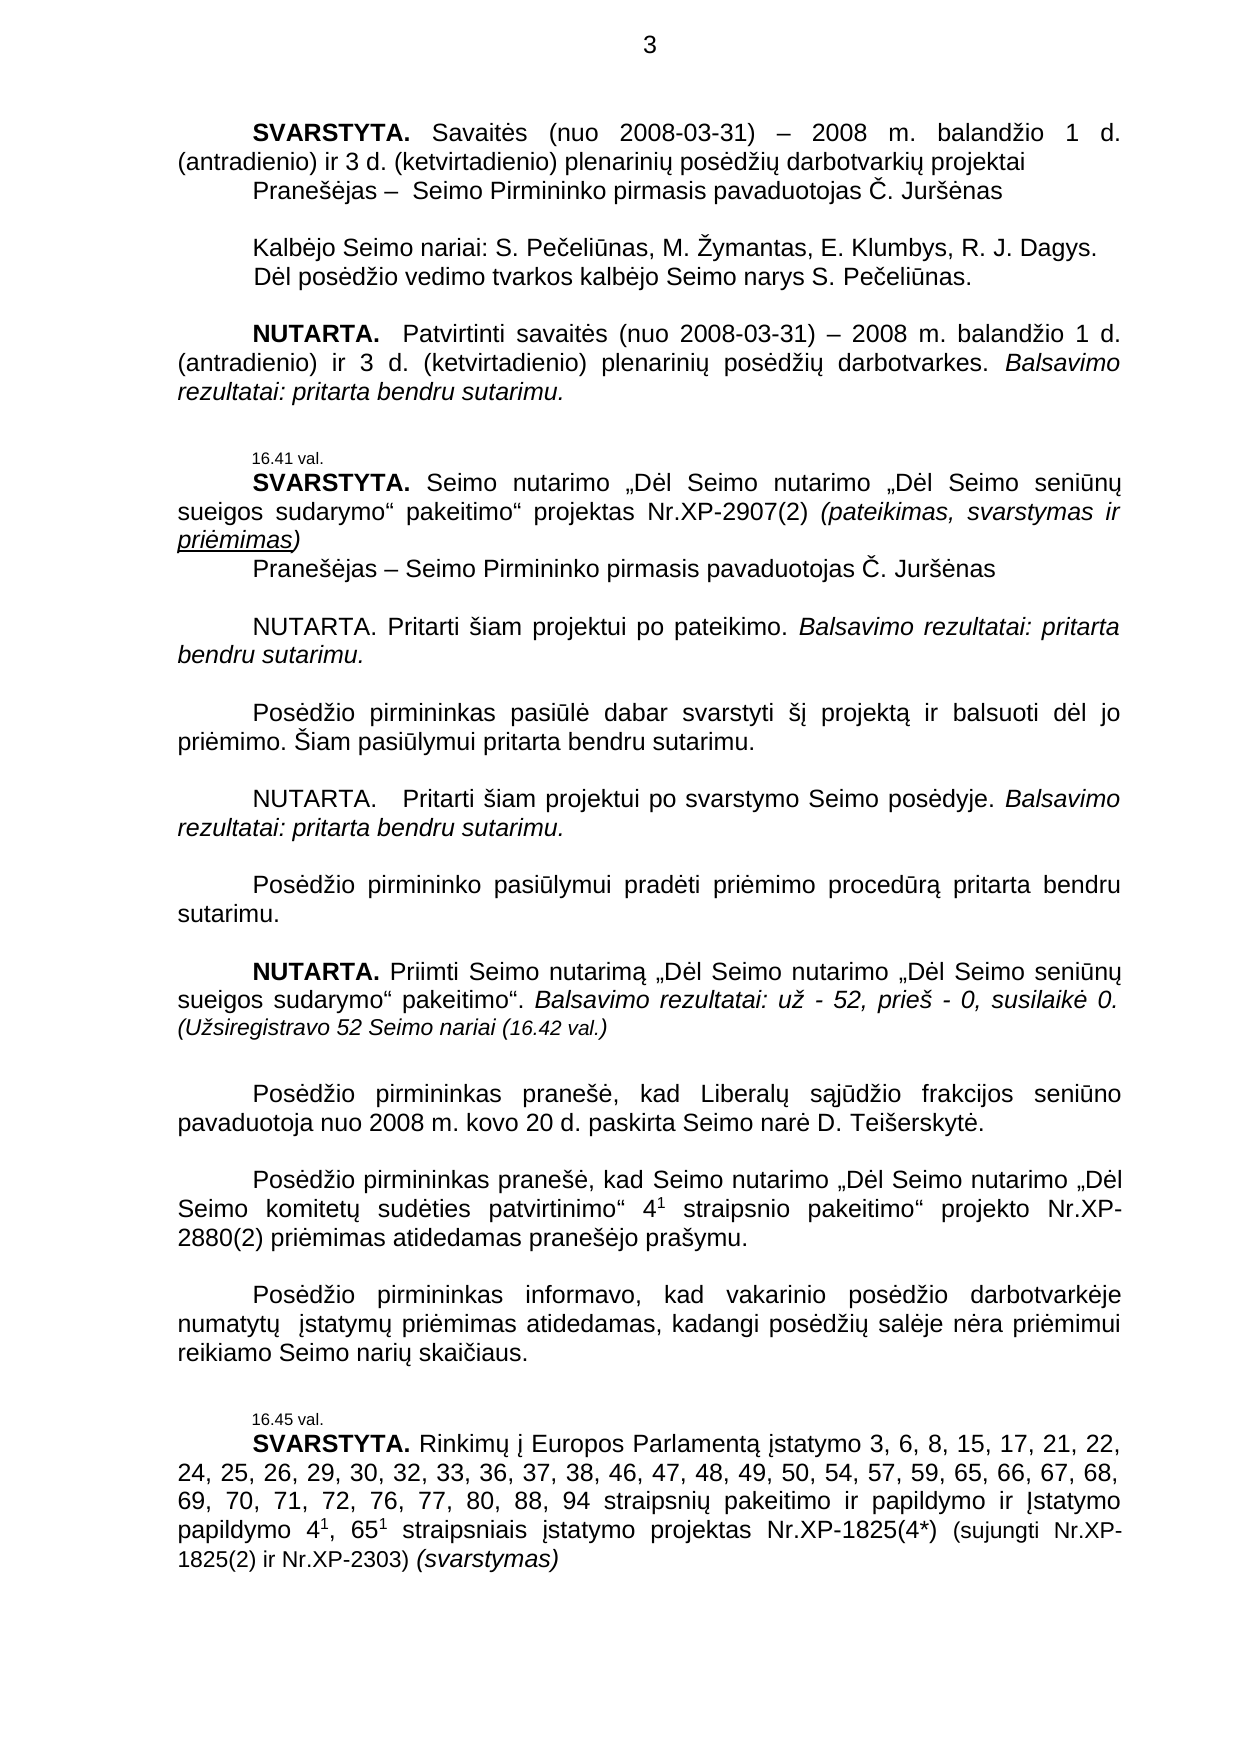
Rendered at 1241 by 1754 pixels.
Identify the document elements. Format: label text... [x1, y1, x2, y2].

text Posėdžio pirmininkas pasiūlė dabar svarstyti šį projektą ir balsuoti dėl jo priėmimo. Šiam pasiūlymui pritarta bendru sutarimu. [177, 698, 1122, 755]
text Dėl posėdžio vedimo tvarkos kalbėjo Seimo narys S. Pečeliūnas. [177, 262, 1122, 291]
text SVARSTYTA. Seimo nutarimo „Dėl Seimo nutarimo „Dėl Seimo seniūnų sueigos sudarymo“ pakeitimo“ projektas Nr.XP-2907(2) (pateikimas, svarstymas ir priėmimas) [177, 468, 1122, 554]
text SVARSTYTA. Savaitės (nuo 2008-03-31) – 2008 m. balandžio 1 d. (antradienio) ir 3 d. (ketvirtadienio) plenarinių posėdžių darbotvarkių projektai [177, 118, 1122, 176]
text Posėdžio pirmininkas informavo, kad vakarinio posėdžio darbotvarkėje numatytų įstatymų priėmimas atidedamas, kadangi posėdžių salėje nėra priėmimui reikiamo Seimo narių skaičiaus. [177, 1280, 1122, 1366]
text SVARSTYTA. Rinkimų į Europos Parlamentą įstatymo 3, 6, 8, 15, 17, 21, 22, 24, 25, 26, 29, 30, 32, 33, 36, 37, 38, 46, 47, 48, 49, 50, 54, 57, 59, 65, 66, 67, 68, 69, 70, 71, 72, 76, 77, 80, 88, 94 straipsnių pakeitimo ir papildymo ir Įstatymo papildymo 41, 651 straipsniais įstatymo projektas Nr.XP-1825(4*) (sujungti Nr.XP-1825(2) ir Nr.XP-2303) (svarstymas) [177, 1429, 1122, 1572]
text NUTARTA. Priimti Seimo nutarimą „Dėl Seimo nutarimo „Dėl Seimo seniūnų sueigos sudarymo“ pakeitimo“. Balsavimo rezultatai: už - 52, prieš - 0, susilaikė 0. (Užsiregistravo 52 Seimo nariai (16.42 val.) [177, 957, 1122, 1041]
text Pranešėjas – Seimo Pirmininko pirmasis pavaduotojas Č. Juršėnas [177, 176, 1122, 204]
text Kalbėjo Seimo nariai: S. Pečeliūnas, M. Žymantas, E. Klumbys, R. J. Dagys. [177, 233, 1122, 262]
text NUTARTA. Pritarti šiam projektui po svarstymo Seimo posėdyje. Balsavimo rezultatai: pritarta bendru sutarimu. [177, 784, 1122, 842]
text Posėdžio pirmininkas pranešė, kad Liberalų sąjūdžio frakcijos seniūno pavaduotoja nuo 2008 m. kovo 20 d. paskirta Seimo narė D. Teišerskytė. [177, 1079, 1122, 1136]
text Posėdžio pirmininko pasiūlymui pradėti priėmimo procedūrą pritarta bendru sutarimu. [177, 870, 1122, 928]
text Posėdžio pirmininkas pranešė, kad Seimo nutarimo „Dėl Seimo nutarimo „Dėl Seimo komitetų sudėties patvirtinimo“ 41 straipsnio pakeitimo“ projekto Nr.XP-2880(2) priėmimas atidedamas pranešėjo prašymu. [177, 1165, 1122, 1251]
text NUTARTA. Patvirtinti savaitės (nuo 2008-03-31) – 2008 m. balandžio 1 d. (antradienio) ir 3 d. (ketvirtadienio) plenarinių posėdžių darbotvarkes. Balsavimo rezultatai: pritarta bendru sutarimu. [177, 319, 1122, 406]
text 16.41 val. [177, 449, 1122, 468]
text Pranešėjas – Seimo Pirmininko pirmasis pavaduotojas Č. Juršėnas [177, 554, 1122, 583]
text 16.45 val. [177, 1409, 1122, 1429]
text NUTARTA. Pritarti šiam projektui po pateikimo. Balsavimo rezultatai: pritarta bendru sutarimu. [177, 612, 1122, 669]
